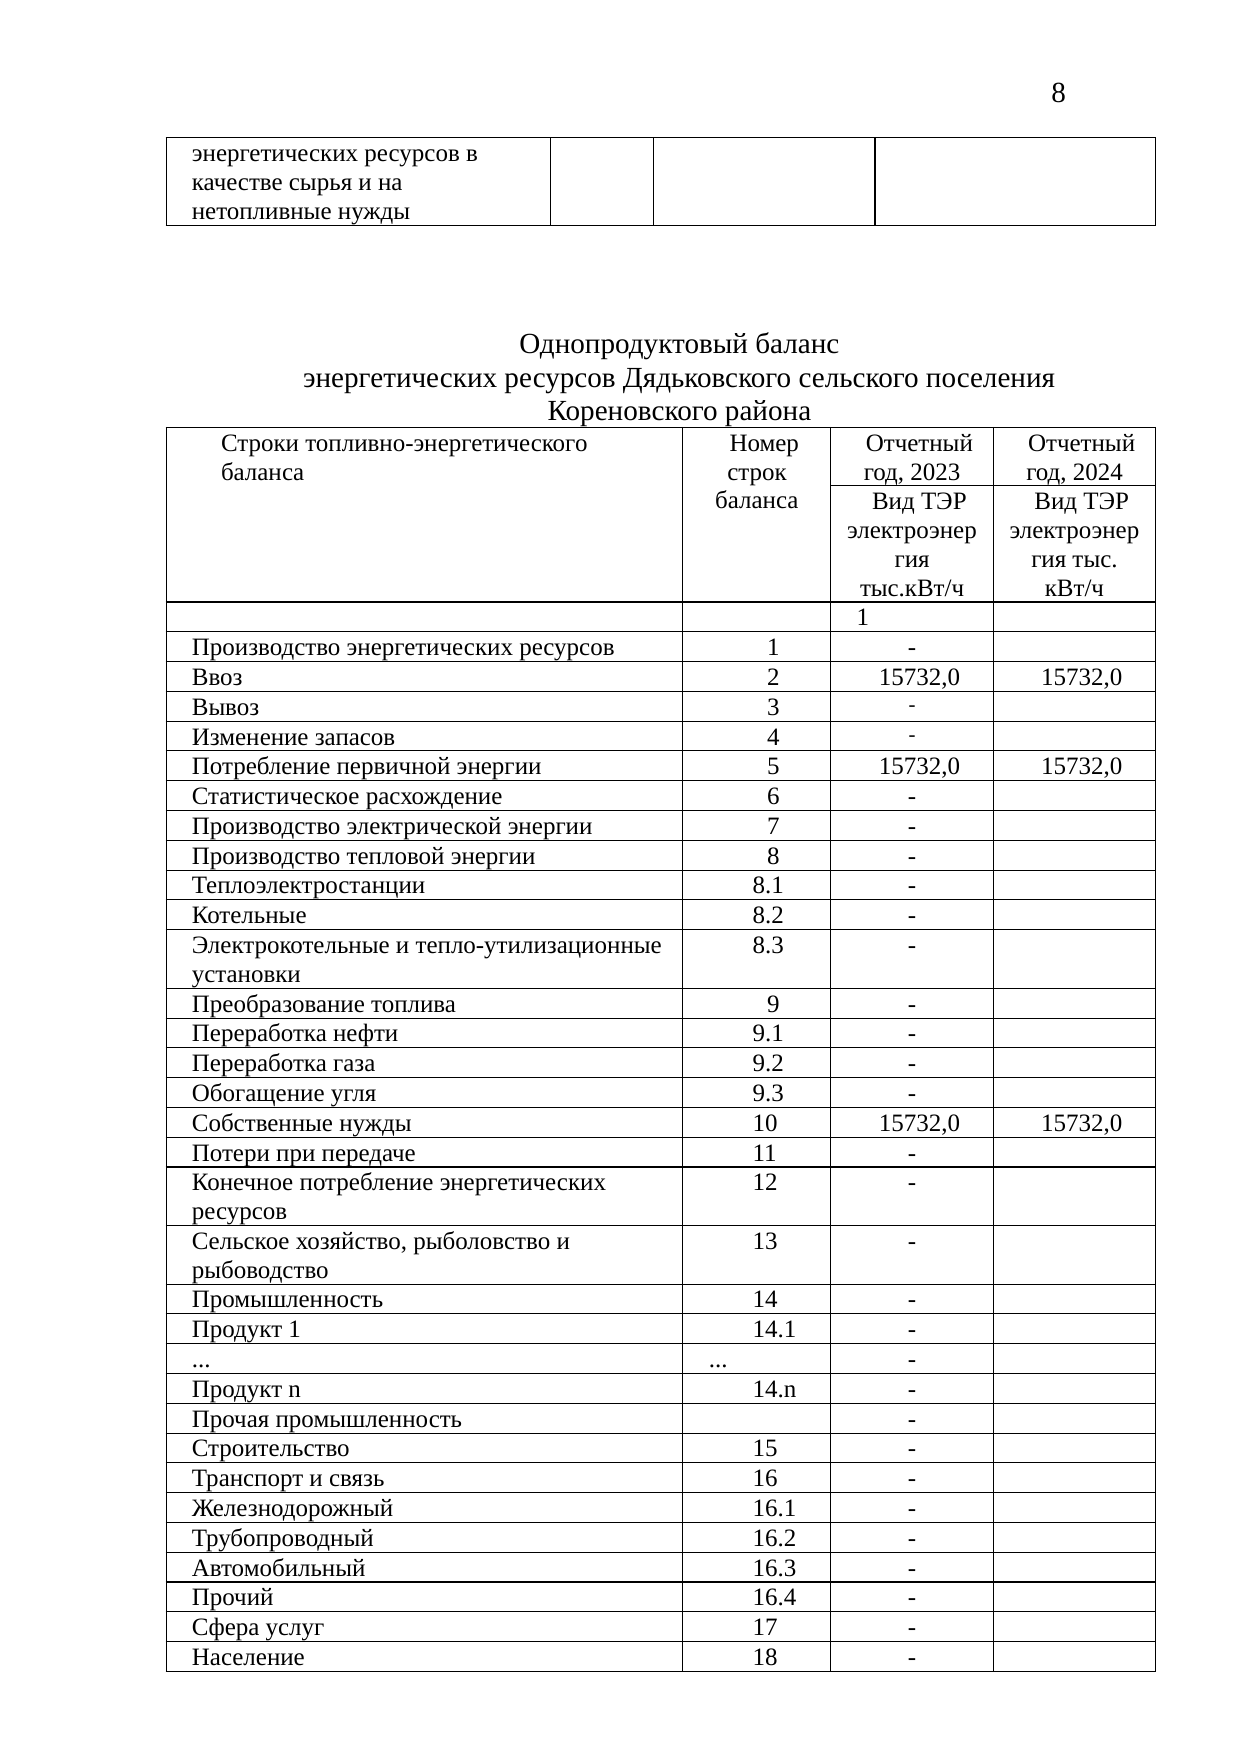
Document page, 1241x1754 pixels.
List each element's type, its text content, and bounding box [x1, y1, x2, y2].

table_cell [994, 1374, 1155, 1403]
table_cell - [831, 1553, 993, 1581]
table_cell [683, 1404, 830, 1432]
table_cell Сфера услуг [167, 1612, 682, 1641]
table_cell [994, 989, 1155, 1017]
table_cell - [654, 138, 874, 224]
table_cell 16.2 [683, 1523, 830, 1552]
table_cell [994, 781, 1155, 810]
table_cell [994, 1168, 1155, 1225]
table_cell - [831, 1642, 993, 1671]
table_cell 12 [683, 1168, 830, 1225]
table_cell [994, 811, 1155, 840]
table_cell 17 [683, 1612, 830, 1641]
table_cell Котельные [167, 900, 682, 929]
table_cell - [831, 1019, 993, 1047]
table_header Отчетный год, 2024 [994, 428, 1155, 485]
table_cell 3 [683, 692, 830, 721]
table_cell 14.n [683, 1374, 830, 1403]
table_cell 11 [683, 1138, 830, 1166]
table_cell 1 [683, 632, 830, 661]
table_cell Переработка газа [167, 1048, 682, 1077]
table_cell 10 [683, 1108, 830, 1137]
table_cell - [831, 841, 993, 869]
text Кореновского района [177, 393, 1181, 427]
table_cell [994, 692, 1155, 721]
table_cell [994, 1642, 1155, 1671]
table_cell Переработка нефти [167, 1019, 682, 1047]
table_cell 7 [683, 811, 830, 840]
table_cell - [831, 1463, 993, 1492]
table_cell 8.1 [683, 871, 830, 899]
table_cell 15732,0 [831, 662, 993, 691]
table_cell 9.2 [683, 1048, 830, 1077]
table_cell [994, 1493, 1155, 1522]
table_cell [994, 871, 1155, 899]
table_cell 15732,0 [831, 1108, 993, 1137]
table_cell [994, 900, 1155, 929]
table_cell [994, 1434, 1155, 1462]
table_cell [994, 1463, 1155, 1492]
table_cell Производство энергетических ресурсов [167, 632, 682, 661]
table_cell - [831, 1374, 993, 1403]
table_cell 8.3 [683, 930, 830, 988]
table_cell 16.4 [683, 1583, 830, 1611]
table_cell 5 [683, 751, 830, 780]
table_cell Автомобильный [167, 1553, 682, 1581]
table_cell 14 [683, 1285, 830, 1313]
table_cell - [831, 1404, 993, 1432]
table_cell - [831, 811, 993, 840]
table_cell Собственные нужды [167, 1108, 682, 1137]
table_cell - [831, 1314, 993, 1343]
table_cell [994, 1553, 1155, 1581]
table_cell 15732,0 [994, 1108, 1155, 1137]
table_cell [994, 1226, 1155, 1283]
table_cell Конечное потребление энергетических ресурсов [167, 1168, 682, 1225]
table_cell 9.1 [683, 1019, 830, 1047]
table_cell Продукт 1 [167, 1314, 682, 1343]
table_cell Промышленность [167, 1285, 682, 1313]
table_cell ... [167, 1344, 682, 1373]
table_cell - [876, 138, 1155, 224]
table_cell - [831, 781, 993, 810]
table_cell Изменение запасов [167, 722, 682, 750]
table_cell Производство электрической энергии [167, 811, 682, 840]
table_cell [994, 1078, 1155, 1107]
table_cell [994, 1285, 1155, 1313]
table_cell [994, 930, 1155, 988]
table_cell - [831, 989, 993, 1017]
table_cell - [831, 1285, 993, 1313]
table_cell Вид ТЭР электроэнергия тыс. кВт/ч [994, 486, 1155, 601]
table_cell Сельское хозяйство, рыболовство и рыбоводство [167, 1226, 682, 1283]
table_cell Обогащение угля [167, 1078, 682, 1107]
table_cell энергетических ресурсов в качестве сырья и на нетопливные нужды [167, 138, 550, 224]
table_cell Прочая промышленность [167, 1404, 682, 1432]
table_cell [994, 1138, 1155, 1166]
table_cell 9 [683, 989, 830, 1017]
table_cell Электрокотельные и тепло-утилизационные установки [167, 930, 682, 988]
table_cell 15732,0 [994, 751, 1155, 780]
table_cell 15 [683, 1434, 830, 1462]
table_cell ... [683, 1344, 830, 1373]
table_cell 16 [683, 1463, 830, 1492]
table_cell [994, 1019, 1155, 1047]
table_cell Продукт n [167, 1374, 682, 1403]
table_cell - [831, 1078, 993, 1107]
text Однопродуктовый баланс [177, 326, 1181, 360]
table_cell - [831, 1168, 993, 1225]
table_cell - [831, 900, 993, 929]
table_cell 6 [683, 781, 830, 810]
table_cell 9.3 [683, 1078, 830, 1107]
table_cell 16.3 [683, 1553, 830, 1581]
table_cell Строительство [167, 1434, 682, 1462]
table_cell - [831, 1612, 993, 1641]
table_cell [994, 1612, 1155, 1641]
table_cell - [831, 632, 993, 661]
table_cell - [831, 1523, 993, 1552]
table_cell [551, 138, 653, 224]
table_cell Потребление первичной энергии [167, 751, 682, 780]
table_cell - [831, 692, 993, 721]
table_cell 4 [683, 722, 830, 750]
table_cell Теплоэлектростанции [167, 871, 682, 899]
table_cell Транспорт и связь [167, 1463, 682, 1492]
table_cell 2 [683, 662, 830, 691]
table_cell [994, 841, 1155, 869]
table_cell 18 [683, 1642, 830, 1671]
table_header Строки топливно-энергетического баланса [167, 428, 682, 601]
table_cell Железнодорожный [167, 1493, 682, 1522]
table_cell Преобразование топлива [167, 989, 682, 1017]
table_cell - [831, 1434, 993, 1462]
table_cell Население [167, 1642, 682, 1671]
table_cell 15732,0 [831, 751, 993, 780]
table_cell Производство тепловой энергии [167, 841, 682, 869]
table_cell Прочий [167, 1583, 682, 1611]
table_cell [994, 1523, 1155, 1552]
table_cell - [831, 1344, 993, 1373]
table_cell [683, 603, 830, 631]
table_cell 13 [683, 1226, 830, 1283]
table_cell - [831, 1138, 993, 1166]
table_header Отчетный год, 2023 [831, 428, 993, 485]
table_cell [994, 632, 1155, 661]
table_cell 1 [831, 603, 993, 631]
table_cell [994, 1048, 1155, 1077]
table_cell [994, 603, 1155, 631]
table_cell Трубопроводный [167, 1523, 682, 1552]
table_cell Статистическое расхождение [167, 781, 682, 810]
table_cell [994, 1583, 1155, 1611]
table_cell [167, 603, 682, 631]
table_cell - [831, 1493, 993, 1522]
table_cell - [831, 1583, 993, 1611]
table_cell - [831, 871, 993, 899]
table_cell - [831, 1048, 993, 1077]
table_cell [994, 1314, 1155, 1343]
text энергетических ресурсов Дядьковского сельского поселения [177, 360, 1181, 393]
table_cell [994, 1404, 1155, 1432]
table_cell - [831, 1226, 993, 1283]
table_cell Ввоз [167, 662, 682, 691]
table_cell [994, 1344, 1155, 1373]
table_cell 8.2 [683, 900, 830, 929]
table_cell Вывоз [167, 692, 682, 721]
table_cell Вид ТЭР электроэнергия тыс.кВт/ч [831, 486, 993, 601]
table_cell - [831, 930, 993, 988]
table_cell [994, 722, 1155, 750]
table_header Номер строк баланса [683, 428, 830, 601]
table_cell 15732,0 [994, 662, 1155, 691]
table_cell 8 [683, 841, 830, 869]
table_cell - [831, 722, 993, 750]
table_cell 14.1 [683, 1314, 830, 1343]
table_cell 16.1 [683, 1493, 830, 1522]
table_cell Потери при передаче [167, 1138, 682, 1166]
